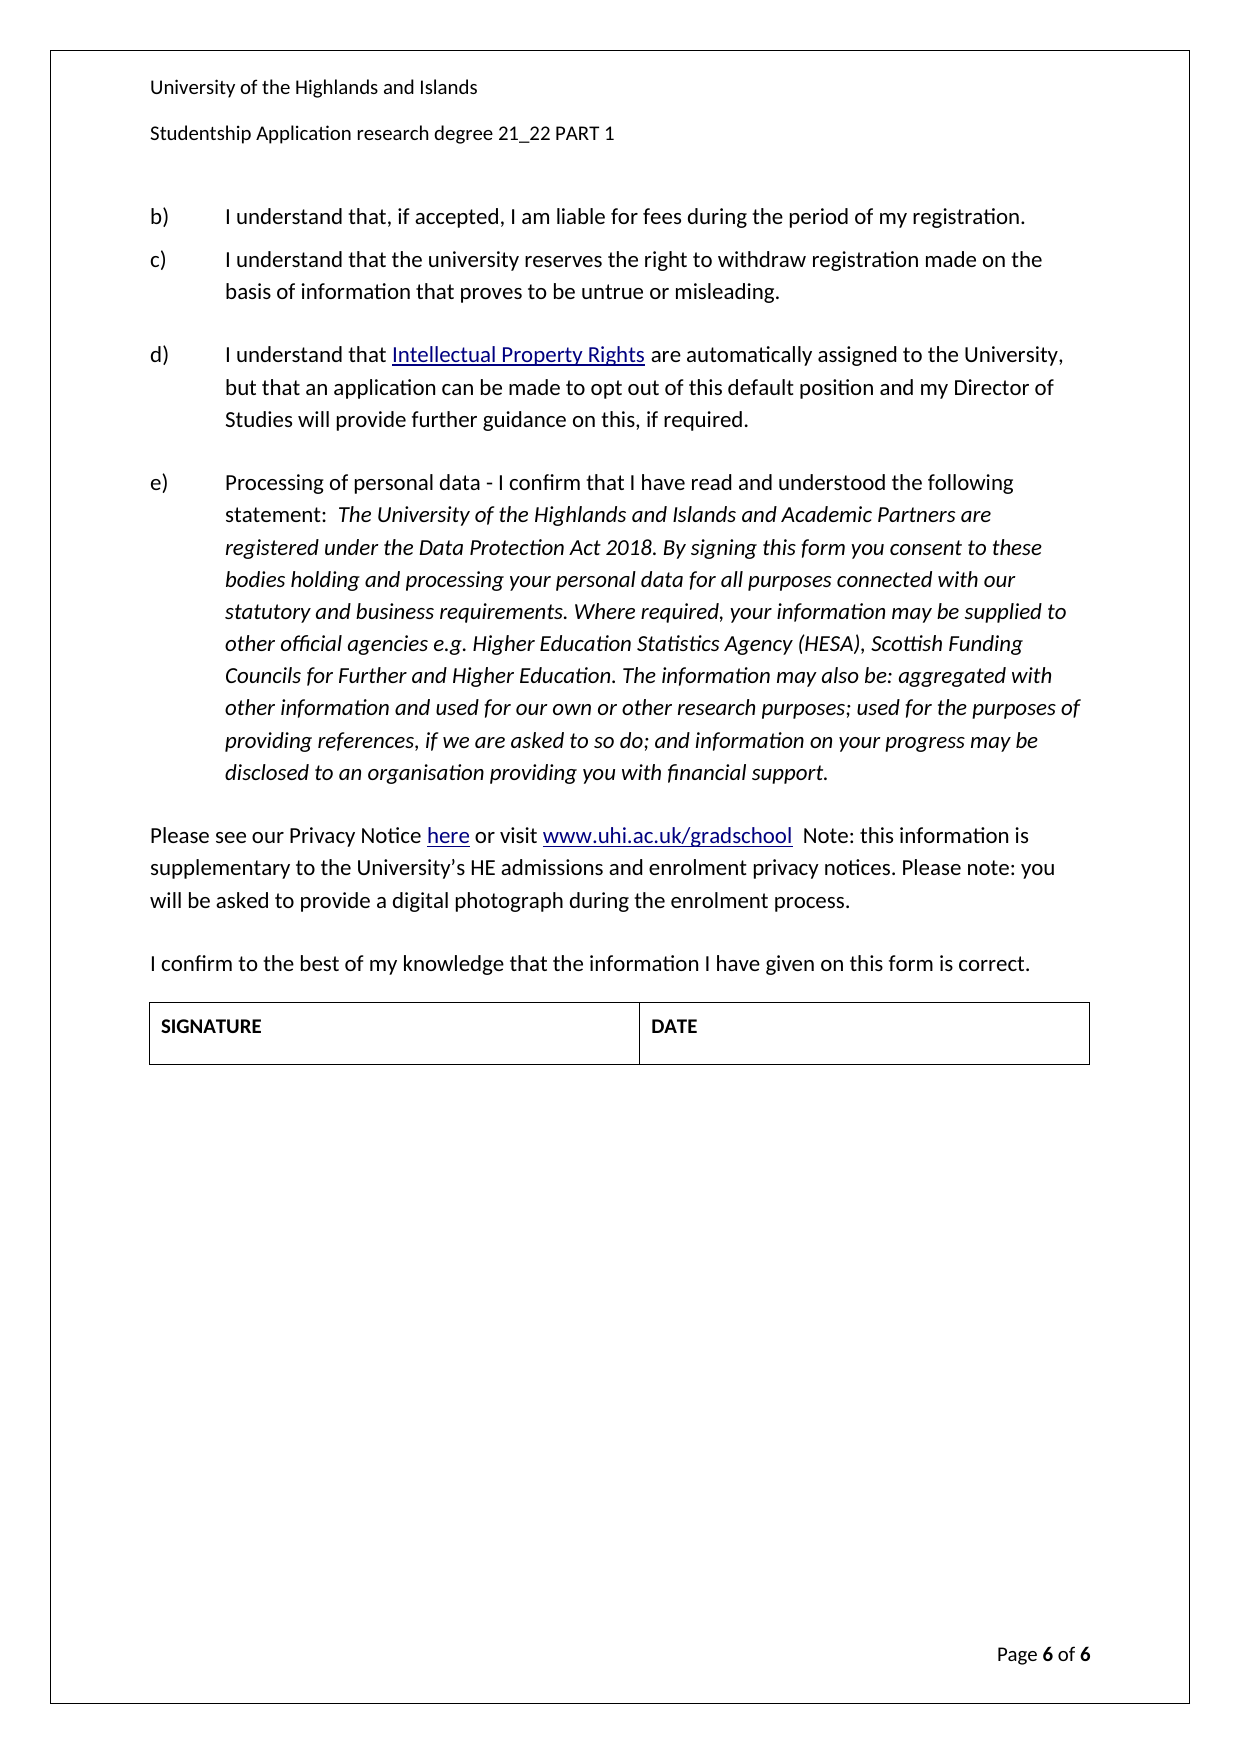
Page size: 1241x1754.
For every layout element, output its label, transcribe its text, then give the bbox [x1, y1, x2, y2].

text c) I understand that the university reserves the right to withdraw registration made on the basis of information that proves to be untrue or misleading. [150, 245, 1090, 305]
text d) I understand that Intellectual Property Rights are automatically assigned to the University, but that an application can be made to opt out of this default position and my Director of Studies will provide further guidance on this, if required. [150, 340, 1090, 433]
table_header SIGNATURE [150, 1003, 639, 1064]
table_header DATE [640, 1003, 1089, 1064]
text I confirm to the best of my knowledge that the information I have given on this form is correct. [150, 949, 1090, 977]
text b) I understand that, if accepted, I am liable for fees during the period of my registration. [150, 202, 1090, 230]
text Please see our Privacy Notice here or visit www.uhi.ac.uk/gradschool Note: this information is supplementary to the University’s HE admissions and enrolment privacy notices. Please note: you will be asked to provide a digital photograph during the enrolment process. [150, 821, 1090, 914]
text e) Processing of personal data - I confirm that I have read and understood the following statement: The University of the Highlands and Islands and Academic Partners are registered under the Data Protection Act 2018. By signing this form you consent to these bodies holding and processing your personal data for all purposes connected with our statutory and business requirements. Where required, your information may be supplied to other official agencies e.g. Higher Education Statistics Agency (HESA), Scottish Funding Councils for Further and Higher Education. The information may also be: aggregated with other information and used for our own or other research purposes; used for the purposes of providing references, if we are asked to so do; and information on your progress may be disclosed to an organisation providing you with financial support. [150, 468, 1090, 786]
